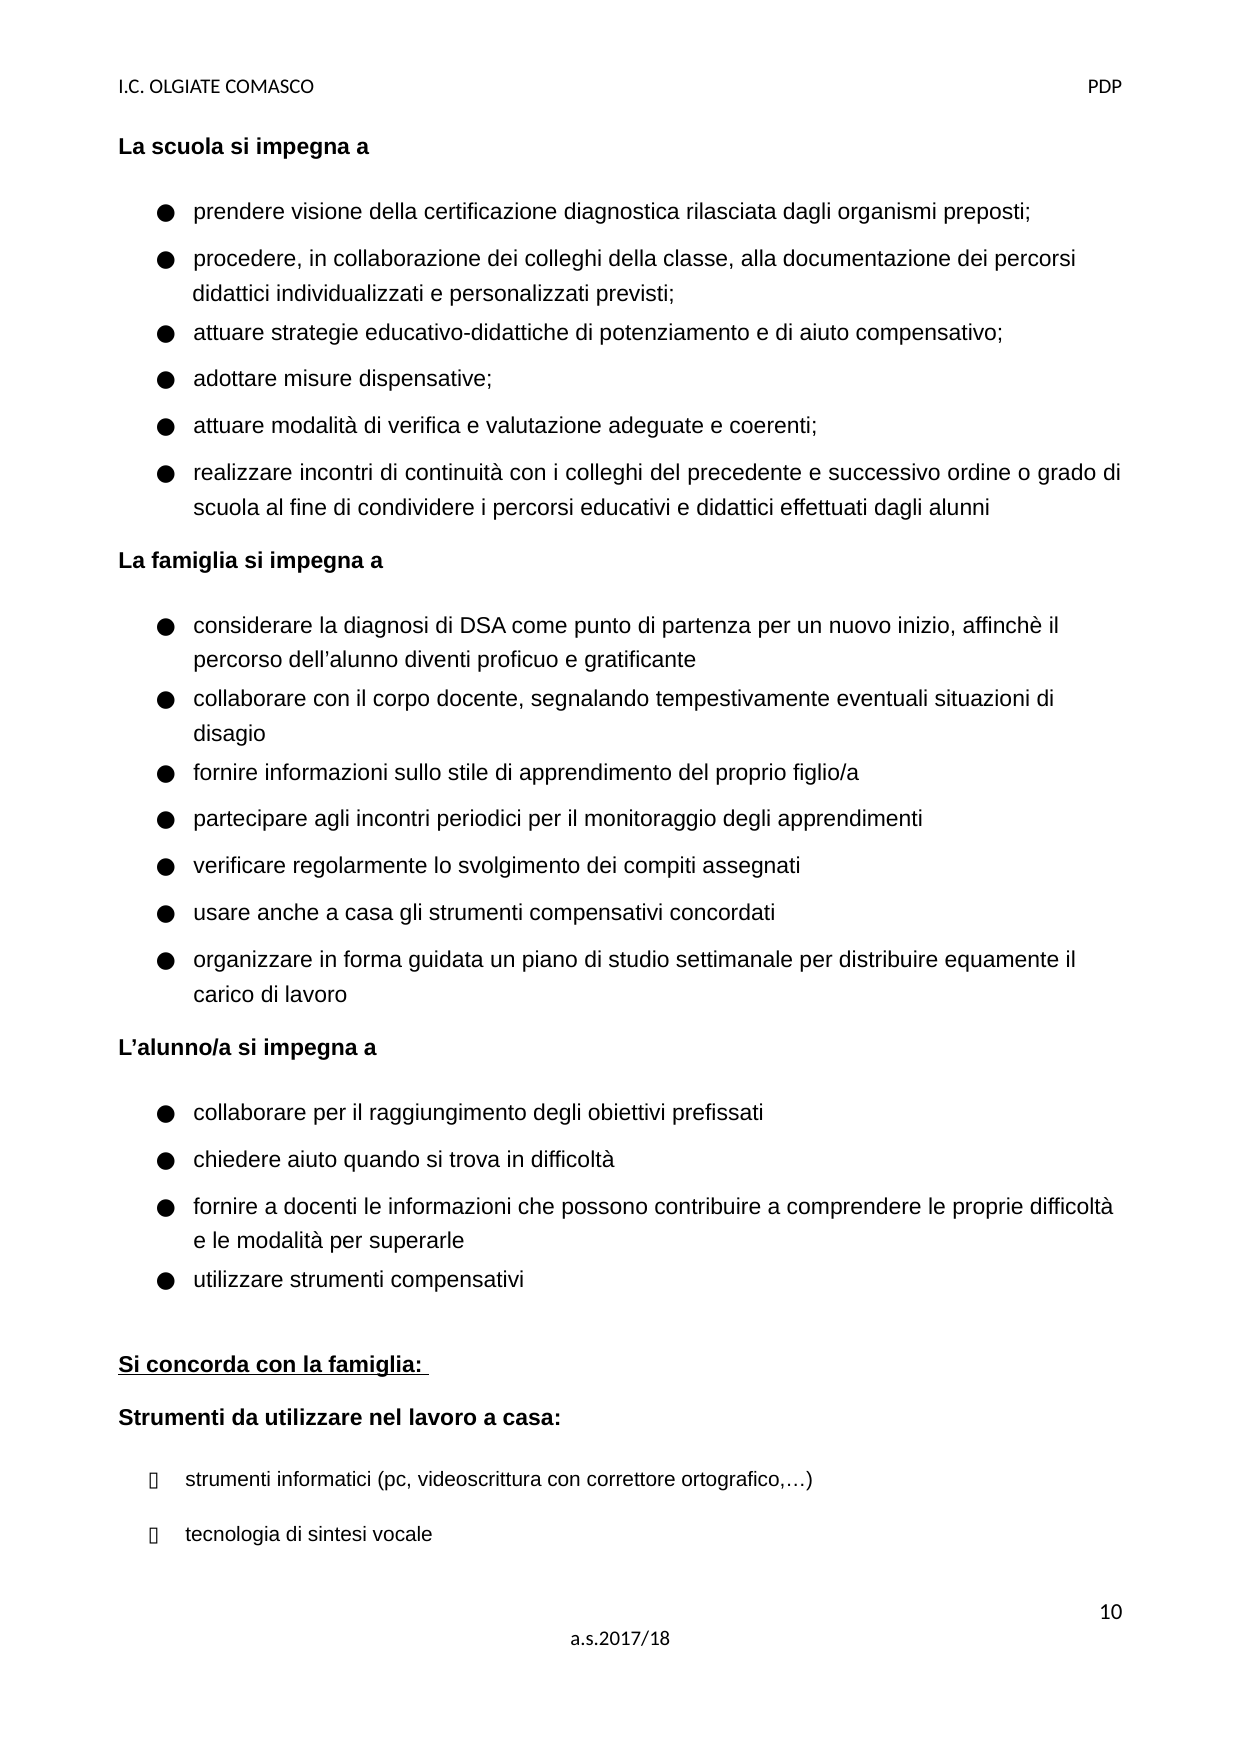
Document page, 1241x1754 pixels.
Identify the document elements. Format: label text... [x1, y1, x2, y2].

text didattici individualizzati e personalizzati previsti; [192, 279, 1122, 306]
list attuare strategie educativo-didattiche di potenziamento e di aiuto compensativo; [156, 306, 1122, 353]
list strumenti informatici (pc, videoscrittura con correttore ortografico,…) [148, 1455, 1122, 1498]
list chiedere aiuto quando si trova in difficoltà [156, 1133, 1122, 1180]
list verificare regolarmente lo svolgimento dei compiti assegnati [156, 840, 1122, 887]
list fornire informazioni sullo stile di apprendimento del proprio figlio/a [156, 746, 1122, 793]
list partecipare agli incontri periodici per il monitoraggio degli apprendimenti [156, 793, 1122, 840]
list prendere visione della certificazione diagnostica rilasciata dagli organismi preposti; [156, 186, 1122, 233]
list organizzare in forma guidata un piano di studio settimanale per distribuire equamente il carico di lavoro [156, 934, 1122, 1007]
list considerare la diagnosi di DSA come punto di partenza per un nuovo inizio, affinchè il percorso dell’alunno diventi proficuo e gratificante [156, 599, 1122, 673]
text La famiglia si impegna a [118, 547, 1122, 573]
list utilizzare strumenti compensativi [156, 1253, 1122, 1301]
text L’alunno/a si impegna a [118, 1033, 1122, 1060]
list usare anche a casa gli strumenti compensativi concordati [156, 887, 1122, 934]
text La scuola si impegna a [118, 133, 1122, 159]
text Si concorda con la famiglia: [118, 1351, 1122, 1378]
list procedere, in collaborazione dei colleghi della classe, alla documentazione dei percorsi [156, 233, 1122, 279]
list collaborare con il corpo docente, segnalando tempestivamente eventuali situazioni di disagio [156, 673, 1122, 746]
list collaborare per il raggiungimento degli obiettivi prefissati [156, 1086, 1122, 1133]
list attuare modalità di verifica e valutazione adeguate e coerenti; [156, 400, 1122, 447]
list tecnologia di sintesi vocale [148, 1510, 1122, 1553]
list realizzare incontri di continuità con i colleghi del precedente e successivo ordine o grado di scuola al fine di condividere i percorsi educativi e didattici effettuati dagli alunni [156, 447, 1122, 520]
text Strumenti da utilizzare nel lavoro a casa: [118, 1404, 1122, 1430]
list fornire a docenti le informazioni che possono contribuire a comprendere le proprie difficoltà e le modalità per superarle [156, 1180, 1122, 1253]
list adottare misure dispensative; [156, 353, 1122, 400]
